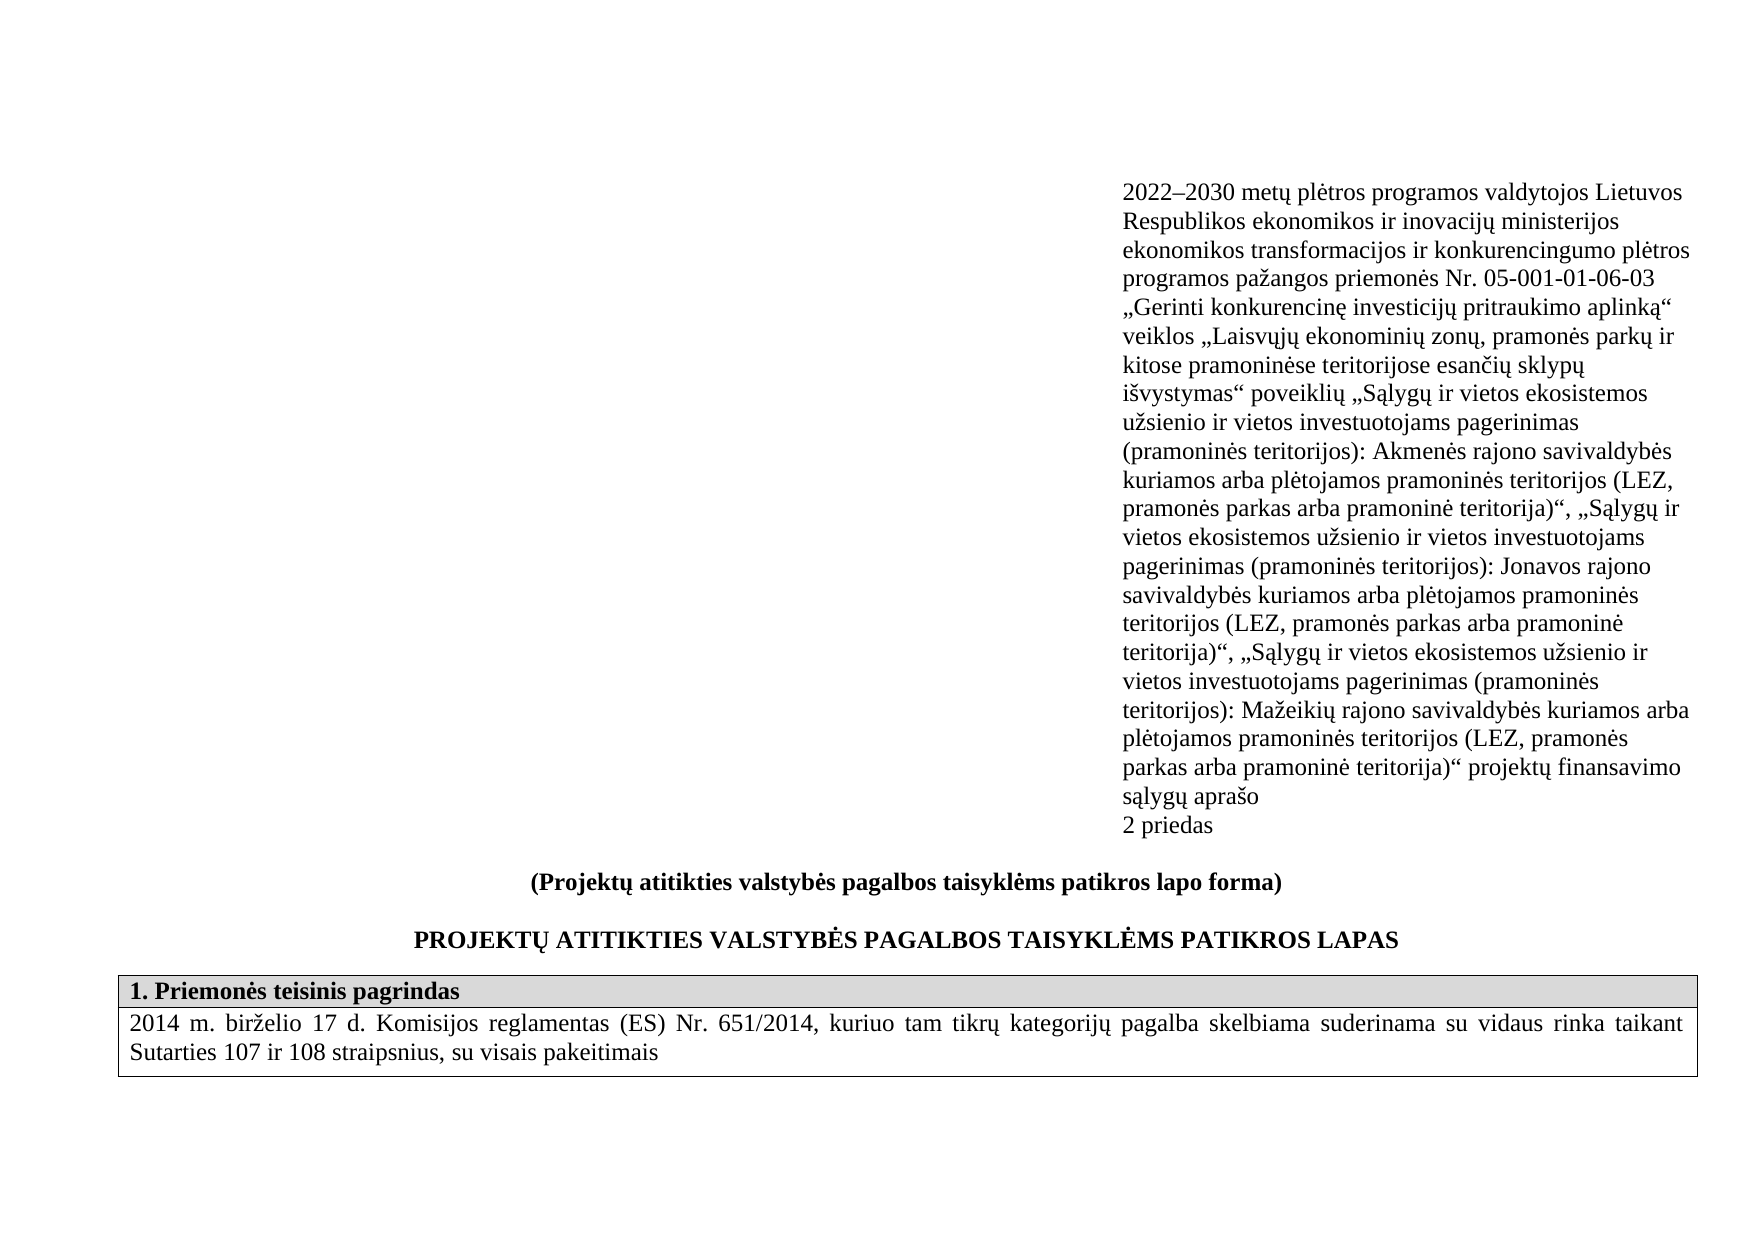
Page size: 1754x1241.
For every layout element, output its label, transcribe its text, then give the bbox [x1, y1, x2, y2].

text išvystymas“ poveiklių „Sąlygų ir vietos ekosistemos [1122, 378, 1695, 407]
text parkas arba pramoninė teritorija)“ projektų finansavimo [1122, 752, 1695, 781]
text PROJEKTŲ ATITIKTIES VALSTYBĖS PAGALBOS TAISYKLĖMS Patikros lapas [118, 925, 1695, 953]
text savivaldybės kuriamos arba plėtojamos pramoninės [1122, 580, 1695, 608]
text kitose pramoninėse teritorijose esančių sklypų [1122, 350, 1695, 378]
text Respublikos ekonomikos ir inovacijų ministerijos [1122, 206, 1695, 235]
text 2022–2030 metų plėtros programos valdytojos Lietuvos [1122, 177, 1695, 206]
text užsienio ir vietos investuotojams pagerinimas [1122, 407, 1695, 436]
text plėtojamos pramoninės teritorijos (LEZ, pramonės [1122, 723, 1695, 752]
text pagerinimas (pramoninės teritorijos): Jonavos rajono [1122, 551, 1695, 580]
text sąlygų aprašo [1122, 781, 1695, 810]
text ekonomikos transformacijos ir konkurencingumo plėtros [1122, 235, 1695, 263]
table_header 1. Priemonės teisinis pagrindas [119, 976, 1697, 1007]
text programos pažangos priemonės Nr. 05-001-01-06-03 [1122, 263, 1695, 292]
table_cell 2014 m. birželio 17 d. Komisijos reglamentas (ES) Nr. 651/2014, kuriuo tam tikrų kategorijų pagalba skelbiama suderinama su vidaus rinka taikant Sutarties 107 ir 108 straipsnius, su visais pakeitimais [119, 1008, 1697, 1076]
text veiklos „Laisvųjų ekonominių zonų, pramonės parkų ir [1122, 321, 1695, 350]
text kuriamos arba plėtojamos pramoninės teritorijos (LEZ, [1122, 465, 1695, 493]
text 2 priedas [1122, 810, 1695, 838]
text vietos ekosistemos užsienio ir vietos investuotojams [1122, 522, 1695, 551]
text „Gerinti konkurencinę investicijų pritraukimo aplinką“ [1122, 292, 1695, 321]
text (pramoninės teritorijos): Akmenės rajono savivaldybės [1122, 436, 1695, 465]
text teritorijos (LEZ, pramonės parkas arba pramoninė [1122, 608, 1695, 637]
text pramonės parkas arba pramoninė teritorija)“, „Sąlygų ir [1122, 493, 1695, 522]
text teritorijos): Mažeikių rajono savivaldybės kuriamos arba [1122, 695, 1695, 723]
text vietos investuotojams pagerinimas (pramoninės [1122, 666, 1695, 695]
text (Projektų atitikties valstybės pagalbos taisyklėms patikros lapo forma) [118, 867, 1695, 896]
text teritorija)“, „Sąlygų ir vietos ekosistemos užsienio ir [1122, 637, 1695, 666]
